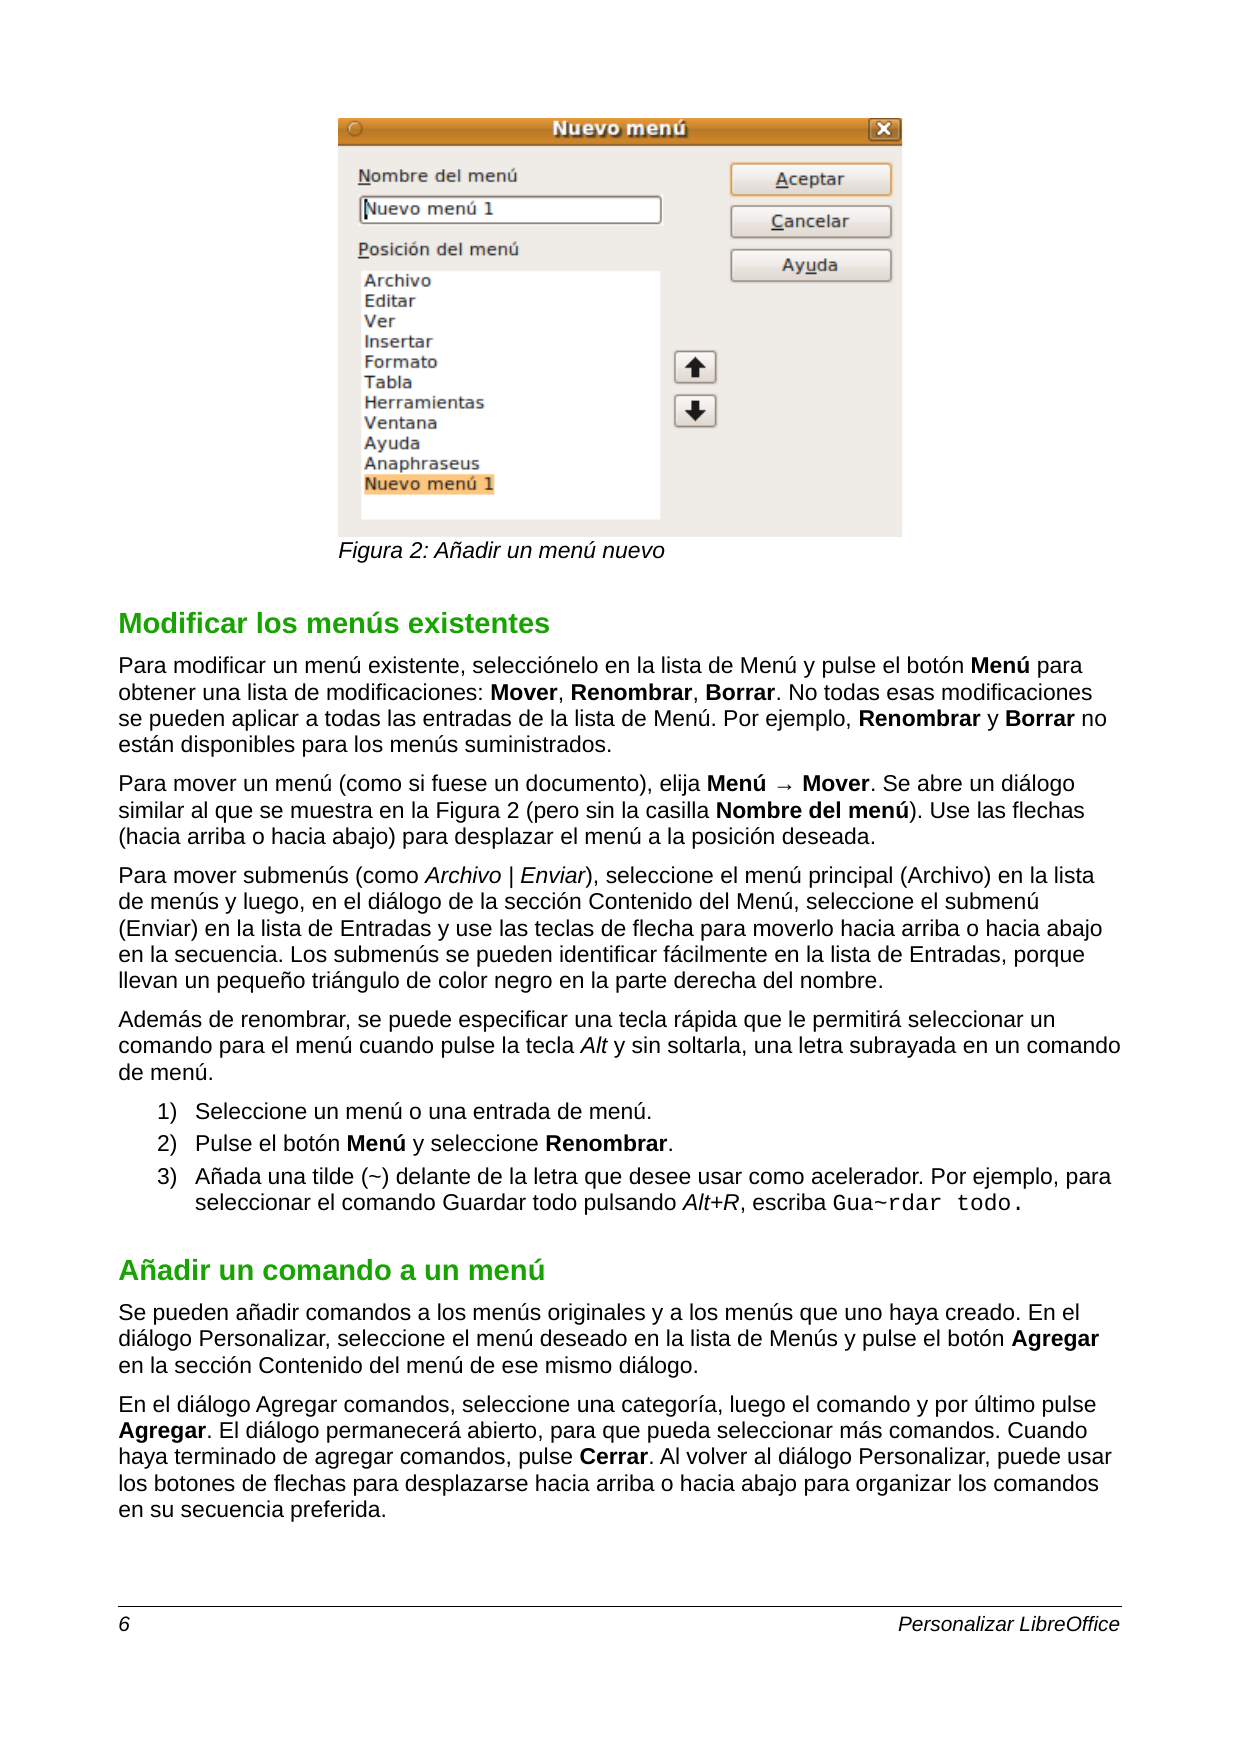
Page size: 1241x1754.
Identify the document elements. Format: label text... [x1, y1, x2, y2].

text Figura 2: Añadir un menú nuevo [338, 537, 902, 563]
subtitle Añadir un comando a un menú [118, 1253, 1122, 1287]
text Para modificar un menú existente, selecciónelo en la lista de Menú y pulse el botón Menú para obtener una lista de modificaciones: Mover, Renombrar, Borrar. No todas esas modificaciones se pueden aplicar a todas las entradas de la lista de Menú. Por ejemplo, Renombrar y Borrar no están disponibles para los menús suministrados. [118, 652, 1122, 758]
subtitle Modificar los menús existentes [118, 606, 1122, 640]
list Seleccione un menú o una entrada de menú. [177, 1098, 1122, 1124]
text Se pueden añadir comandos a los menús originales y a los menús que uno haya creado. En el diálogo Personalizar, seleccione el menú deseado en la lista de Menús y pulse el botón Agregar en la sección Contenido del menú de ese mismo diálogo. [118, 1299, 1122, 1378]
text En el diálogo Agregar comandos, seleccione una categoría, luego el comando y por último pulse Agregar. El diálogo permanecerá abierto, para que pueda seleccionar más comandos. Cuando haya terminado de agregar comandos, pulse Cerrar. Al volver al diálogo Personalizar, puede usar los botones de flechas para desplazarse hacia arriba o hacia abajo para organizar los comandos en su secuencia preferida. [118, 1391, 1122, 1522]
text Para mover submenús (como Archivo | Enviar), seleccione el menú principal (Archivo) en la lista de menús y luego, en el diálogo de la sección Contenido del Menú, seleccione el submenú (Enviar) en la lista de Entradas y use las teclas de flecha para moverlo hacia arriba o hacia abajo en la secuencia. Los submenús se pueden identificar fácilmente en la lista de Entradas, porque llevan un pequeño triángulo de color negro en la parte derecha del nombre. [118, 862, 1122, 993]
list Pulse el botón Menú y seleccione Renombrar. [177, 1130, 1122, 1157]
text Para mover un menú (como si fuese un documento), elija Menú → Mover. Se abre un diálogo similar al que se muestra en la Figura 2 (pero sin la casilla Nombre del menú). Use las flechas (hacia arriba o hacia abajo) para desplazar el menú a la posición deseada. [118, 770, 1122, 849]
text Además de renombrar, se puede especificar una tecla rápida que le permitirá seleccionar un comando para el menú cuando pulse la tecla Alt y sin soltarla, una letra subrayada en un comando de menú. [118, 1006, 1122, 1085]
picture [338, 118, 903, 537]
list Añada una tilde (~) delante de la letra que desee usar como acelerador. Por ejemplo, para seleccionar el comando Guardar todo pulsando Alt+R, escriba Gua~rdar todo. [177, 1163, 1122, 1217]
